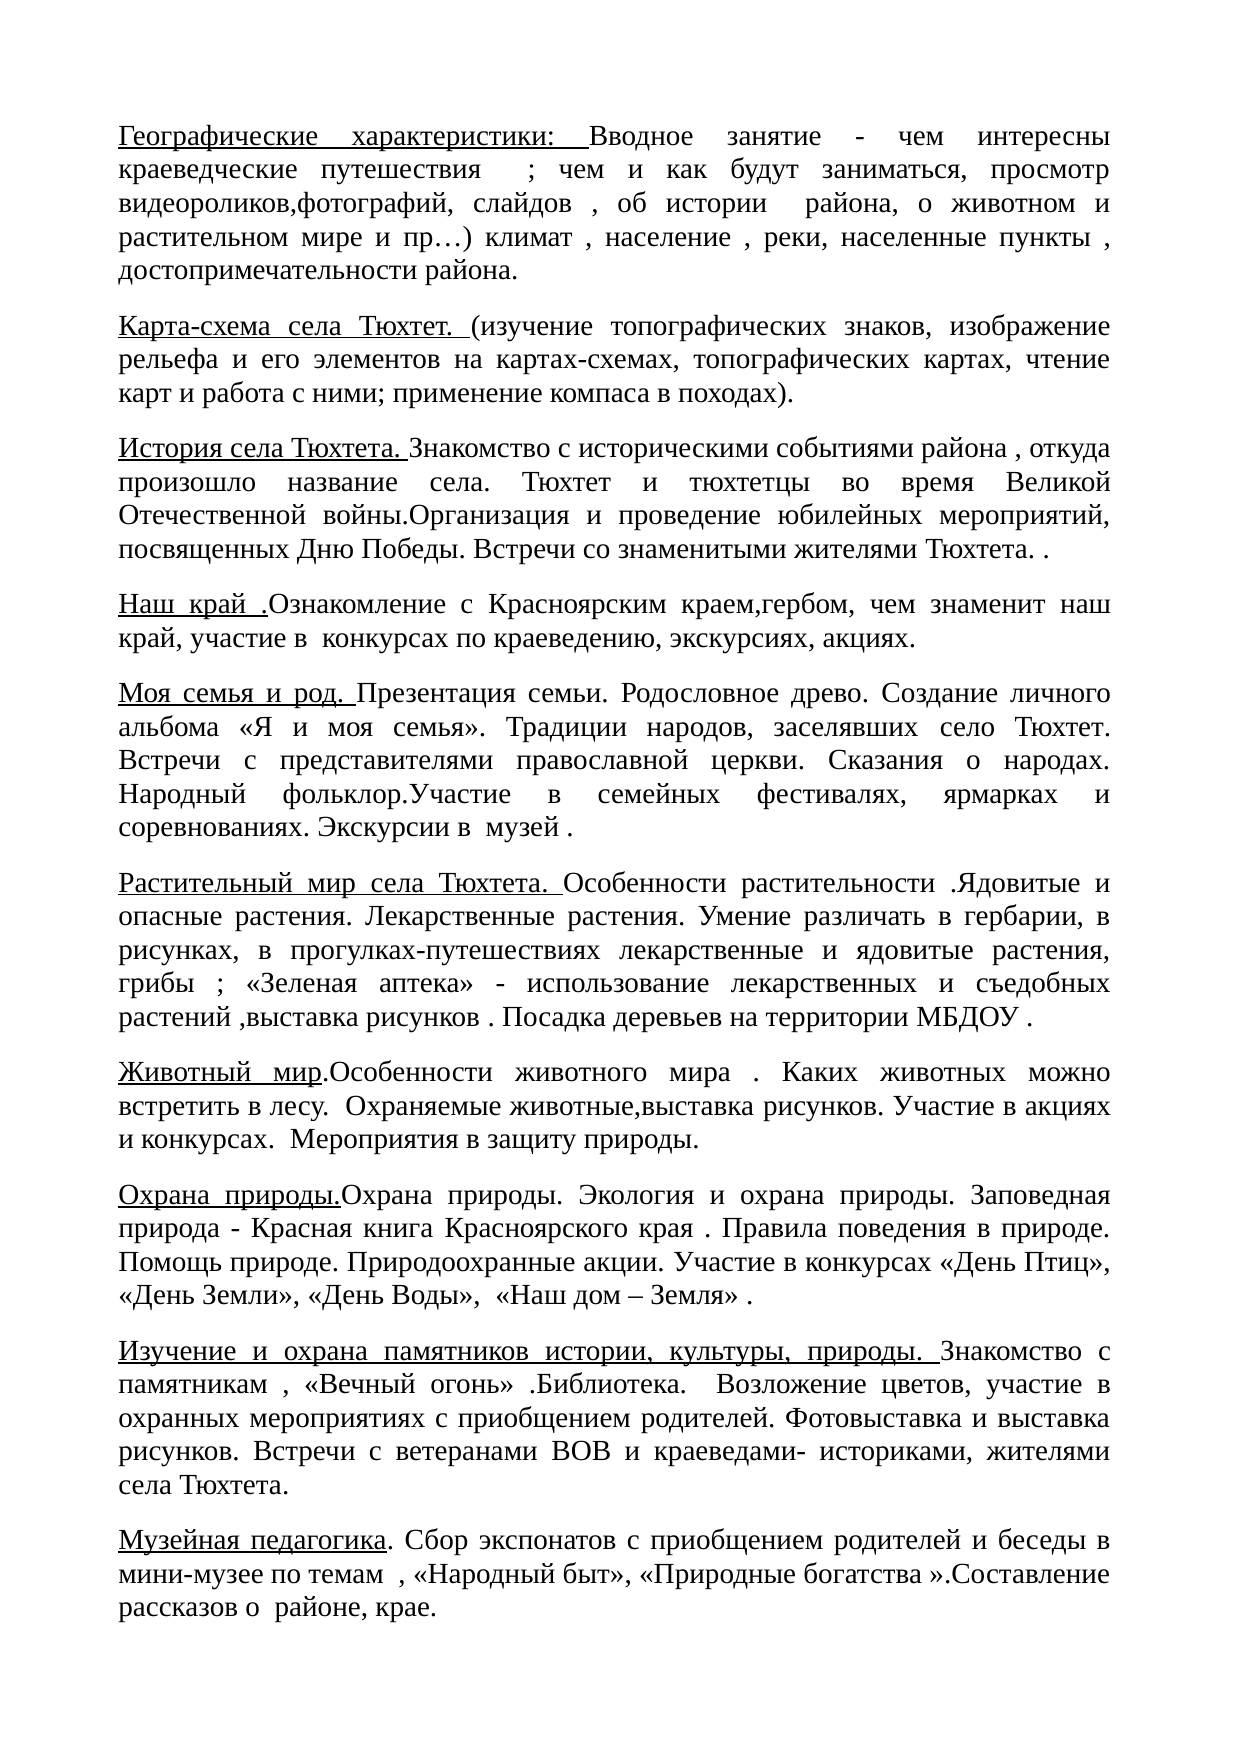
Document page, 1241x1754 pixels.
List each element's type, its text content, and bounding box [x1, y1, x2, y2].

text Растительный мир села Тюхтета. Особенности растительности .Ядовитые и опасные растения. Лекарственные растения. Умение различать в гербарии, в рисунках, в прогулках-путешествиях лекарственные и ядовитые растения, грибы ; «Зеленая аптека» - использование лекарственных и съедобных растений ,выставка рисунков . Посадка деревьев на территории МБДОУ . [118, 865, 1111, 1032]
list Музейная педагогика. Сбор экспонатов с приобщением родителей и беседы в мини-музее по темам , «Народный быт», «Природные богатства ».Составление рассказов о районе, крае. [118, 1522, 1111, 1623]
text Охрана природы.Охрана природы. Экология и охрана природы. Заповедная природа - Красная книга Красноярского края . Правила поведения в природе. Помощь природе. Природоохранные акции. Участие в конкурсах «День Птиц», «День Земли», «День Воды», «Наш дом – Земля» . [118, 1177, 1111, 1311]
text Изучение и охрана памятников истории, культуры, природы. Знакомство с памятникам , «Вечный огонь» .Библиотека. Возложение цветов, участие в охранных мероприятиях с приобщением родителей. Фотовыставка и выставка рисунков. Встречи с ветеранами ВОВ и краеведами- историками, жителями села Тюхтета. [118, 1333, 1111, 1501]
text Географические характеристики: Вводное занятие - чем интересны краеведческие путешествия ; чем и как будут заниматься, просмотр видеороликов,фотографий, слайдов , об истории района, о животном и растительном мире и пр…) климат , население , реки, населенные пункты , достопримечательности района. [118, 118, 1111, 286]
text Моя семья и род. Презентация семьи. Родословное древо. Создание личного альбома «Я и моя семья». Традиции народов, заселявших село Тюхтет. Встречи с представителями православной церкви. Сказания о народах. Народный фольклор.Участие в семейных фестивалях, ярмарках и соревнованиях. Экскурсии в музей . [118, 675, 1111, 843]
text Карта-схема села Тюхтет. (изучение топографических знаков, изображение рельефа и его элементов на картах-схемах, топографических картах, чтение карт и работа с ними; применение компаса в походах). [118, 308, 1111, 408]
text История села Тюхтета. Знакомство с историческими событиями района , откуда произошло название села. Тюхтет и тюхтетцы во время Великой Отечественной войны.Организация и проведение юбилейных мероприятий, посвященных Дню Победы. Встречи со знаменитыми жителями Тюхтета. . [118, 430, 1111, 564]
text Животный мир.Особенности животного мира . Каких животных можно встретить в лесу. Охраняемые животные,выставка рисунков. Участие в акциях и конкурсах. Мероприятия в защиту природы. [118, 1054, 1111, 1155]
text Наш край .Ознакомление с Красноярским краем,гербом, чем знаменит наш край, участие в конкурсах по краеведению, экскурсиях, акциях. [118, 586, 1111, 653]
